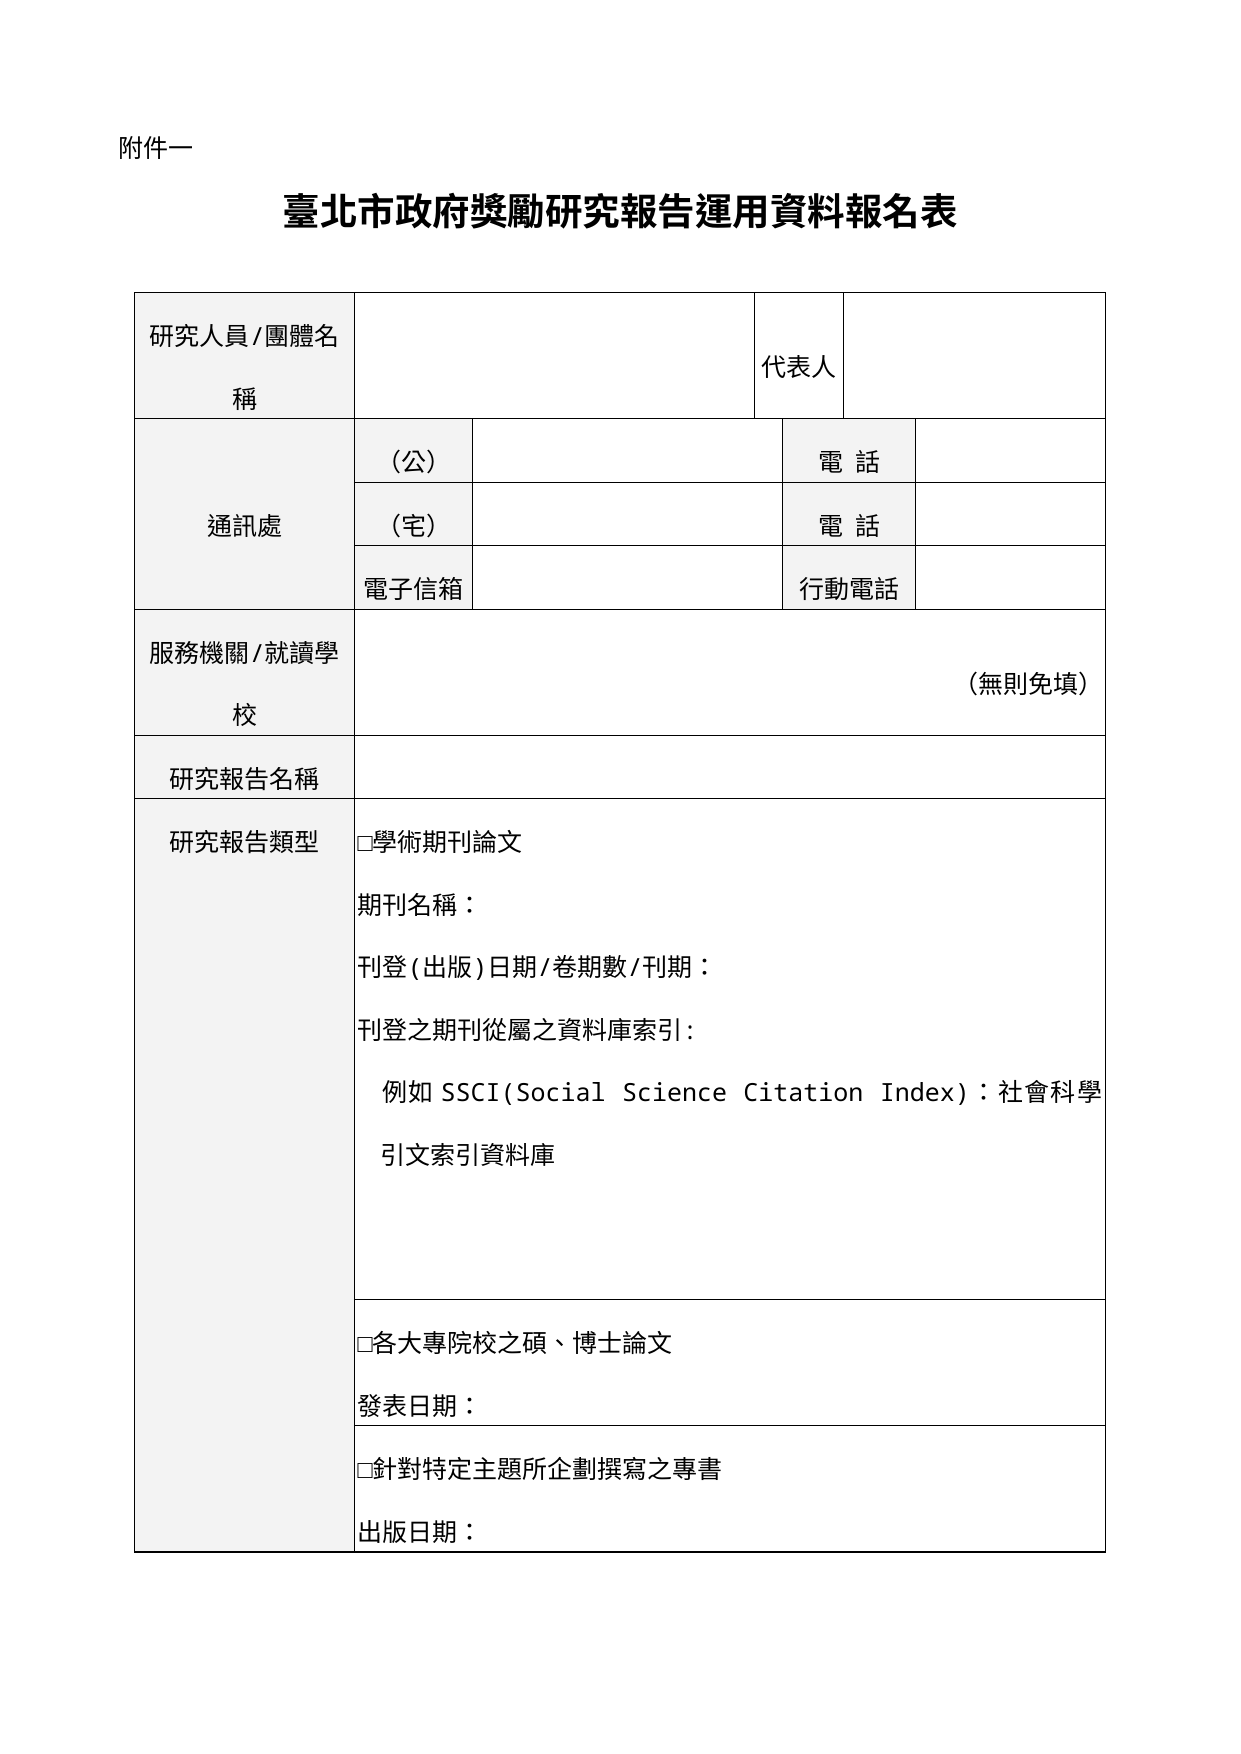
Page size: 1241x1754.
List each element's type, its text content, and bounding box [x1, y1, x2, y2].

table_cell □針對特定主題所企劃撰寫之專書 出版日期： [355, 1426, 1105, 1551]
table_cell 行動電話 [783, 546, 915, 609]
table_cell [916, 483, 1105, 545]
table_cell 通訊處 [135, 419, 354, 609]
table_cell [916, 546, 1105, 609]
table_cell 研究報告類型 [135, 799, 354, 1551]
table_cell 電 話 [783, 483, 915, 545]
table_cell 服務機關/就讀學校 [135, 610, 354, 735]
table_cell 研究報告名稱 [135, 736, 354, 798]
table_cell 電 話 [783, 419, 915, 482]
table_header [355, 293, 754, 418]
table_cell [473, 419, 782, 482]
table_header [844, 293, 1105, 418]
table_header 研究人員/團體名稱 [135, 293, 354, 418]
table_cell [473, 483, 782, 545]
table_cell 電子信箱 [355, 546, 472, 609]
table_cell □各大專院校之碩、博士論文 發表日期： [355, 1300, 1105, 1425]
text 臺北市政府獎勵研究報告運用資料報名表 [118, 167, 1122, 229]
table_cell [473, 546, 782, 609]
table_header 代表人 [755, 293, 843, 418]
table_cell □學術期刊論文 期刊名稱： 刊登(出版)日期/卷期數/刊期： 刊登之期刊從屬之資料庫索引: 例如SSCI(Social Science Citation Index)：社會科學引文索引資料庫 [355, 799, 1105, 1299]
table_cell （無則免填） [355, 610, 1105, 735]
table_cell [916, 419, 1105, 482]
table_cell （宅） [355, 483, 472, 545]
table_cell [355, 736, 1105, 798]
table_cell （公） [355, 419, 472, 482]
text 附件一 [118, 104, 1122, 167]
